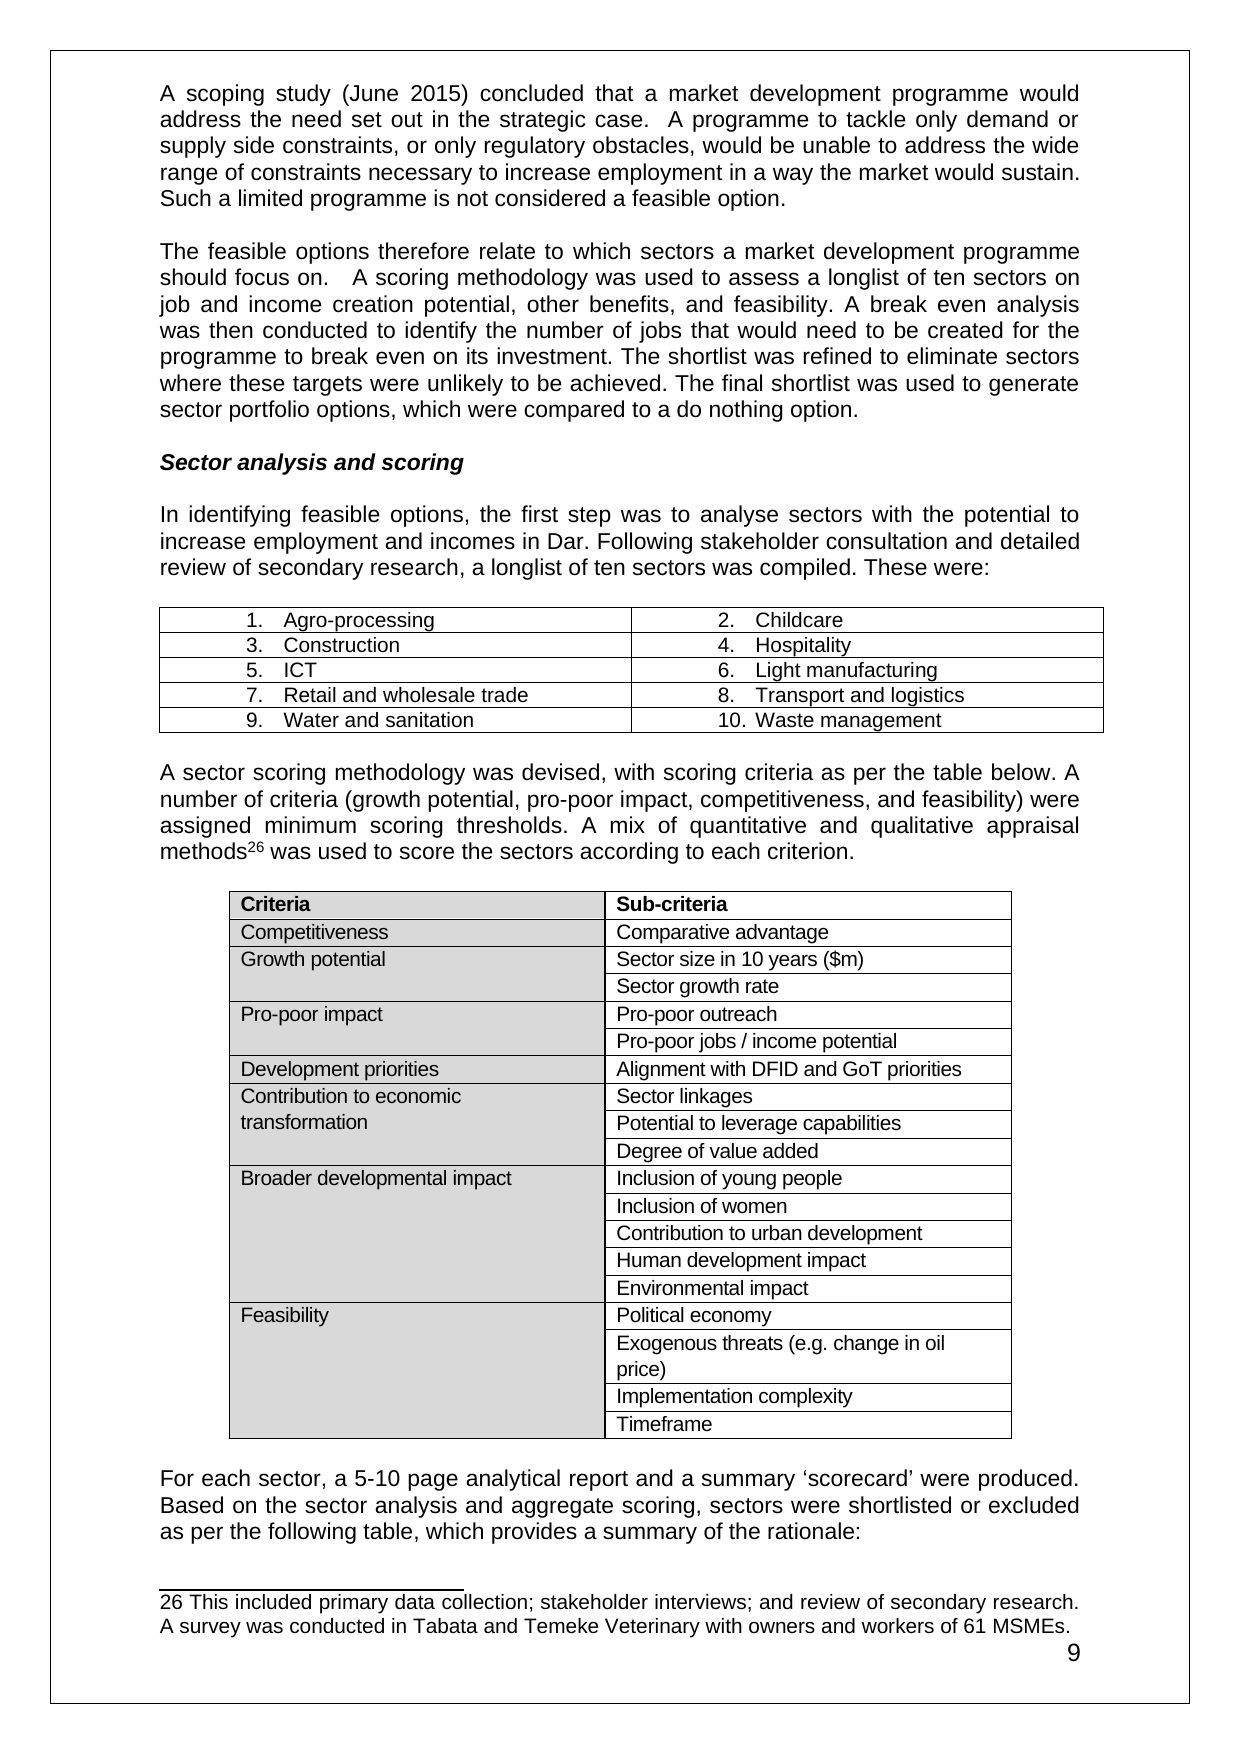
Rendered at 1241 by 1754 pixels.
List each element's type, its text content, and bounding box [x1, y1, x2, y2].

table_cell Hospitality [632, 633, 1103, 657]
table_cell Pro-poor impact [230, 1002, 604, 1055]
table_cell Inclusion of women [606, 1194, 1011, 1220]
table_header Criteria [230, 892, 604, 918]
text A scoping study (June 2015) concluded that a market development programme would address the need set out in the strategic case. A programme to tackle only demand or supply side constraints, or only regulatory obstacles, would be unable to address the wide range of constraints necessary to increase employment in a way the market would sustain. Such a limited programme is not considered a feasible option. [159, 80, 1081, 212]
table_cell Environmental impact [606, 1276, 1011, 1302]
table_cell Broader developmental impact [230, 1166, 604, 1302]
table_cell Contribution to urban development [606, 1221, 1011, 1247]
table_cell Alignment with DFID and GoT priorities [606, 1056, 1011, 1083]
table_cell Light manufacturing [632, 658, 1103, 682]
table_cell Transport and logistics [632, 683, 1103, 707]
table_cell Degree of value added [606, 1139, 1011, 1165]
table_cell Pro-poor jobs / income potential [606, 1029, 1011, 1055]
table_cell Waste management [632, 708, 1103, 732]
table_cell Feasibility [230, 1303, 604, 1438]
table_cell Sector linkages [606, 1084, 1011, 1110]
text A sector scoring methodology was devised, with scoring criteria as per the table below. A number of criteria (growth potential, pro-poor impact, competitiveness, and feasibility) were assigned minimum scoring thresholds. A mix of quantitative and qualitative appraisal methods was used to score the sectors according to each criterion. [159, 759, 1081, 865]
table_header Sub-criteria [606, 892, 1011, 918]
table_cell Retail and wholesale trade [160, 683, 631, 707]
table_cell Competitiveness [230, 920, 604, 946]
table_cell Potential to leverage capabilities [606, 1111, 1011, 1138]
table_cell Inclusion of young people [606, 1166, 1011, 1192]
table_cell Exogenous threats (e.g. change in oil price) [606, 1330, 1011, 1383]
text For each sector, a 5-10 page analytical report and a summary ‘scorecard’ were produced. Based on the sector analysis and aggregate scoring, sectors were shortlisted or excluded as per the following table, which provides a summary of the rationale: [159, 1465, 1081, 1544]
table_cell Political economy [606, 1303, 1011, 1329]
text This included primary data collection; stakeholder interviews; and review of secondary research. A survey was conducted in Tabata and Temeke Veterinary with owners and workers of 61 MSMEs. [159, 1590, 1081, 1638]
table_header Agro-processing [160, 608, 631, 632]
text Sector analysis and scoring [159, 449, 1081, 475]
table_cell ICT [160, 658, 631, 682]
table_cell Pro-poor outreach [606, 1002, 1011, 1028]
table_cell Timeframe [606, 1412, 1011, 1438]
table_cell Comparative advantage [606, 920, 1011, 946]
text The feasible options therefore relate to which sectors a market development programme should focus on. A scoring methodology was used to assess a longlist of ten sectors on job and income creation potential, other benefits, and feasibility. A break even analysis was then conducted to identify the number of jobs that would need to be created for the programme to break even on its investment. The shortlist was refined to eliminate sectors where these targets were unlikely to be achieved. The final shortlist was used to generate sector portfolio options, which were compared to a do nothing option. [159, 238, 1081, 422]
table_cell Sector size in 10 years ($m) [606, 947, 1011, 973]
table_cell Development priorities [230, 1056, 604, 1083]
table_cell Contribution to economic transformation [230, 1084, 604, 1165]
table_header Childcare [632, 608, 1103, 632]
text In identifying feasible options, the first step was to analyse sectors with the potential to increase employment and incomes in Dar. Following stakeholder consultation and detailed review of secondary research, a longlist of ten sectors was compiled. These were: [159, 501, 1081, 581]
table_cell Construction [160, 633, 631, 657]
table_cell Sector growth rate [606, 974, 1011, 1001]
table_cell Water and sanitation [160, 708, 631, 732]
table_cell Implementation complexity [606, 1384, 1011, 1411]
table_cell Growth potential [230, 947, 604, 1001]
table_cell Human development impact [606, 1248, 1011, 1274]
